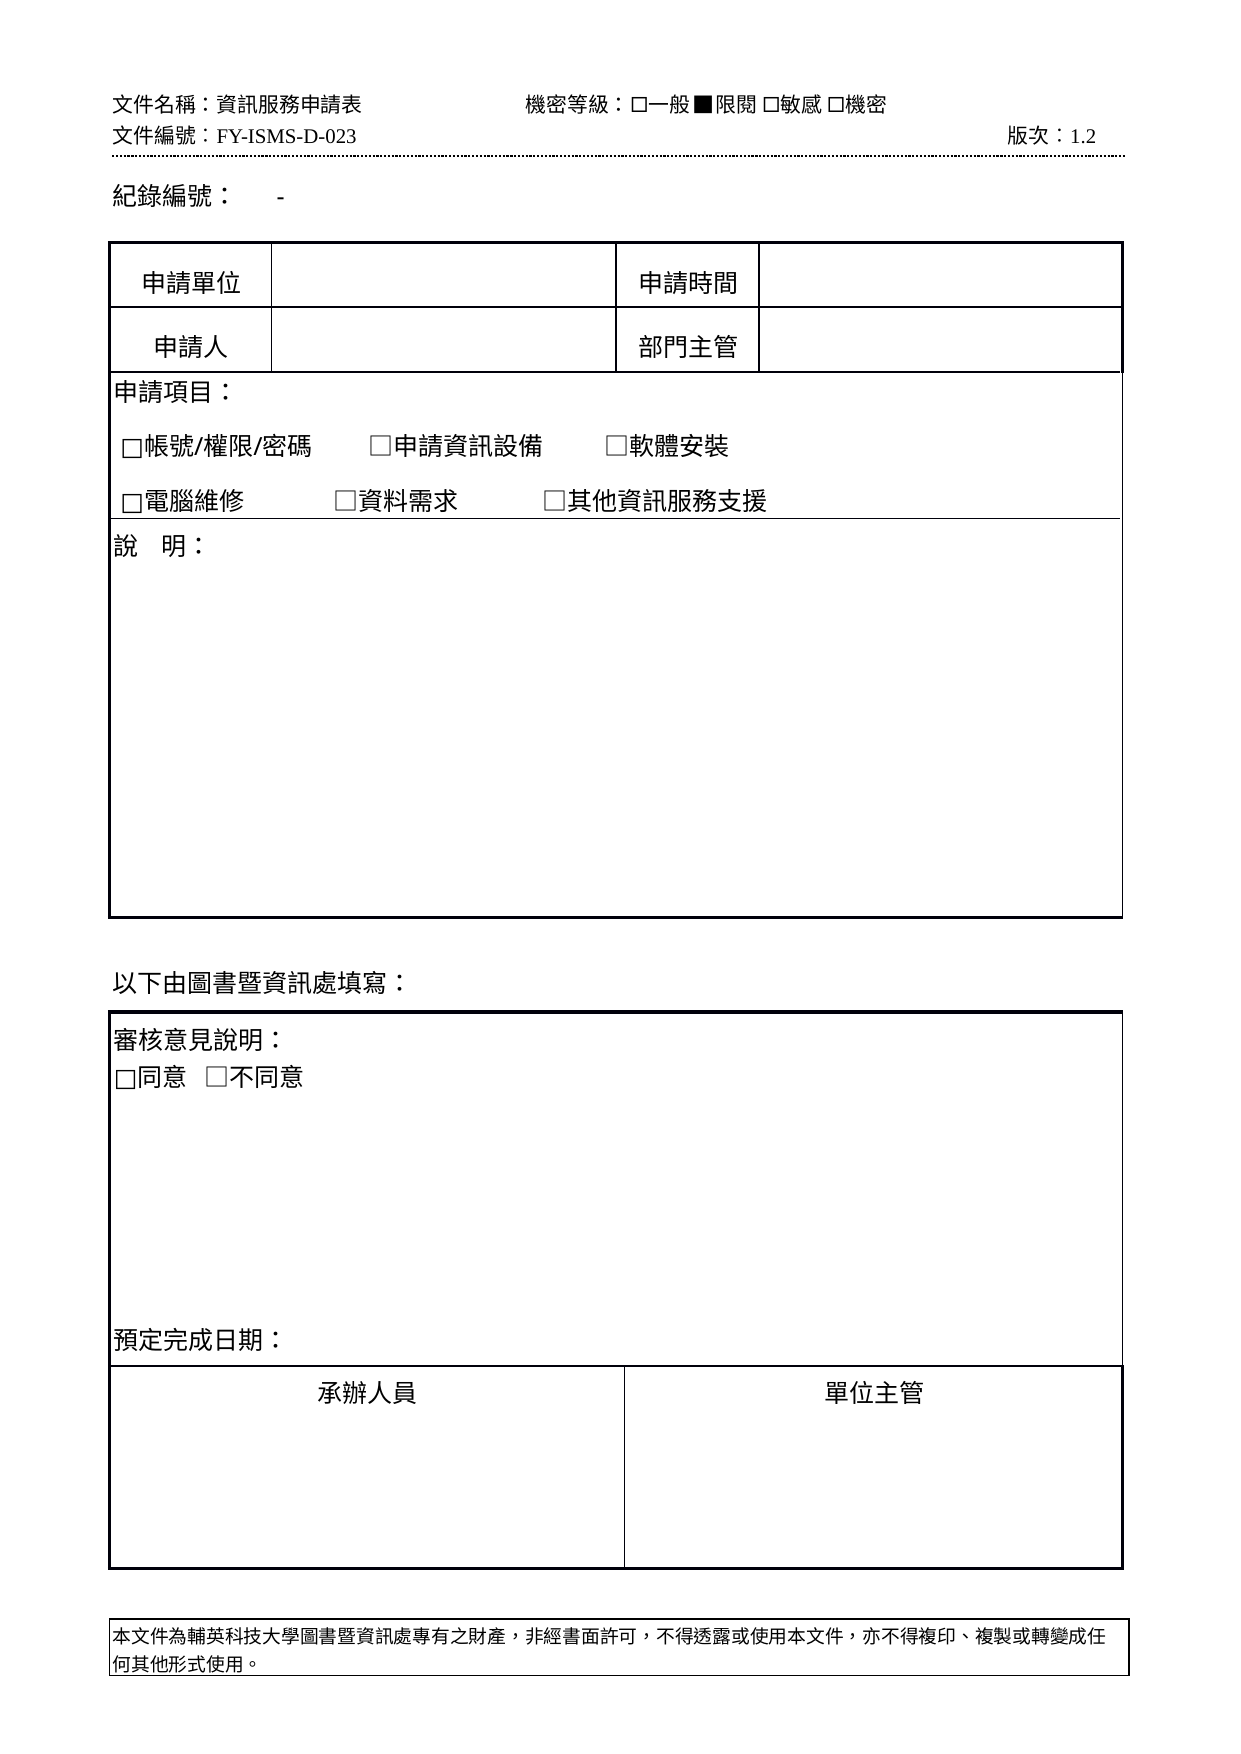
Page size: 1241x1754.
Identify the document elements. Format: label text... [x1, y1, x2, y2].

table_cell [272, 308, 615, 371]
table_cell 申請人 [111, 308, 271, 371]
table_cell 申請項目： □帳號/權限/密碼 □申請資訊設備 □軟體安裝 □電腦維修 □資料需求 □其他資訊服務支援 [111, 371, 1122, 517]
table_cell 說 明： [111, 518, 1122, 916]
table_header 審核意見說明： □同意 □不同意 預定完成日期： [111, 1014, 1122, 1365]
table_cell 部門主管 [617, 308, 758, 371]
table_header [760, 244, 1121, 306]
table_header 申請時間 [617, 244, 758, 306]
text 以下由圖書暨資訊處填寫： [112, 957, 1122, 994]
table_cell 承辦人員 [111, 1367, 624, 1567]
text 紀錄編號： - [112, 176, 1125, 212]
table_header 申請單位 [111, 244, 271, 306]
table_cell 單位主管 [625, 1367, 1121, 1567]
table_header [272, 244, 615, 306]
table_cell [760, 308, 1121, 371]
